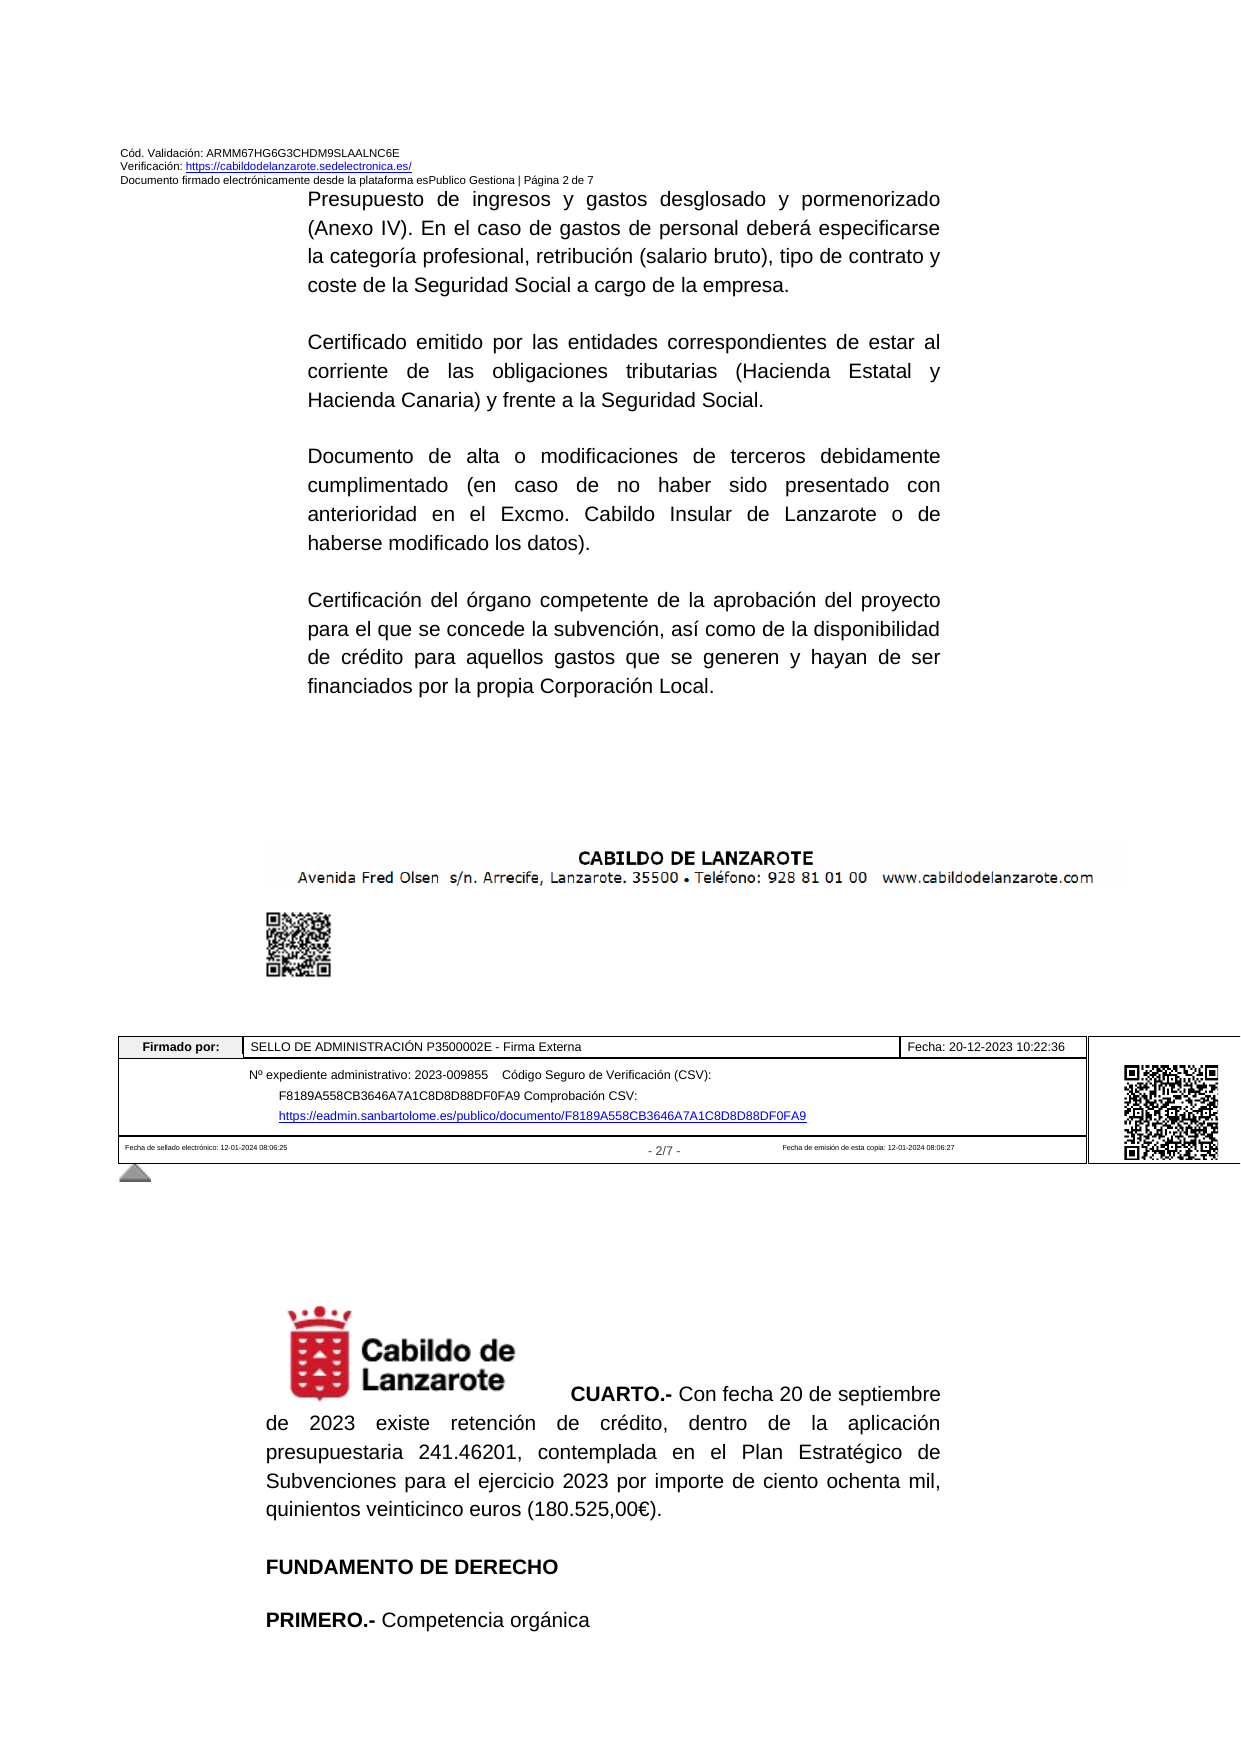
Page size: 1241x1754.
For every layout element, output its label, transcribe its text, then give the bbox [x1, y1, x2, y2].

text CUARTO.- Con fecha 20 de septiembre de 2023 existe retención de crédito, dentro de la aplicación presupuestaria 241.46201, contemplada en el Plan Estratégico de Subvenciones para el ejercicio 2023 por importe de ciento ochenta mil, quinientos veinticinco euros (180.525,00€). [266, 1302, 941, 1521]
text Certificación del órgano competente de la aprobación del proyecto para el que se concede la subvención, así como de la disponibilidad de crédito para aquellos gastos que se generen y hayan de ser financiados por la propia Corporación Local. [307, 588, 941, 698]
table_cell Nº expediente administrativo: 2023-009855 Código Seguro de Verificación (CSV): F8189A558CB3646A7A1C8D8D88DF0FA9 Comprobación CSV: https://eadmin.sanbartolome.es/publico/documento/F8189A558CB3646A7A1C8D8D88DF0FA9 [119, 1059, 1086, 1135]
text Documento firmado electrónicamente desde la plataforma esPublico Gestiona | Página 2 de 7 [120, 173, 941, 187]
text Certificado emitido por las entidades correspondientes de estar al corriente de las obligaciones tributarias (Hacienda Estatal y Hacienda Canaria) y frente a la Seguridad Social. [307, 330, 941, 411]
text PRIMERO.- Competencia orgánica [266, 1608, 1122, 1632]
text Documento de alta o modificaciones de terceros debidamente cumplimentado (en caso de no haber sido presentado con anterioridad en el Excmo. Cabildo Insular de Lanzarote o de haberse modificado los datos). [307, 444, 941, 554]
text FUNDAMENTO DE DERECHO [266, 1555, 1122, 1579]
text Cód. Validación: ARMM67HG6G3CHDM9SLAALNC6E [120, 147, 941, 160]
table_header Fecha: 20-12-2023 10:22:36 [901, 1037, 1086, 1057]
table_header [1089, 1037, 1240, 1163]
table_header Firmado por: [119, 1037, 242, 1054]
table_cell Fecha de sellado electrónico: 12-01-2024 08:06:25 - 2/7 - Fecha de emisión de esta copia: 12-01-2024 08:06:27 [119, 1137, 1086, 1163]
text Presupuesto de ingresos y gastos desglosado y pormenorizado (Anexo IV). En el caso de gastos de personal deberá especificarse la categoría profesional, retribución (salario bruto), tipo de contrato y coste de la Seguridad Social a cargo de la empresa. [307, 187, 941, 297]
table_header SELLO DE ADMINISTRACIÓN P3500002E - Firma Externa [244, 1037, 899, 1057]
text Verificación: https://cabildodelanzarote.sedelectronica.es/ [120, 160, 941, 173]
